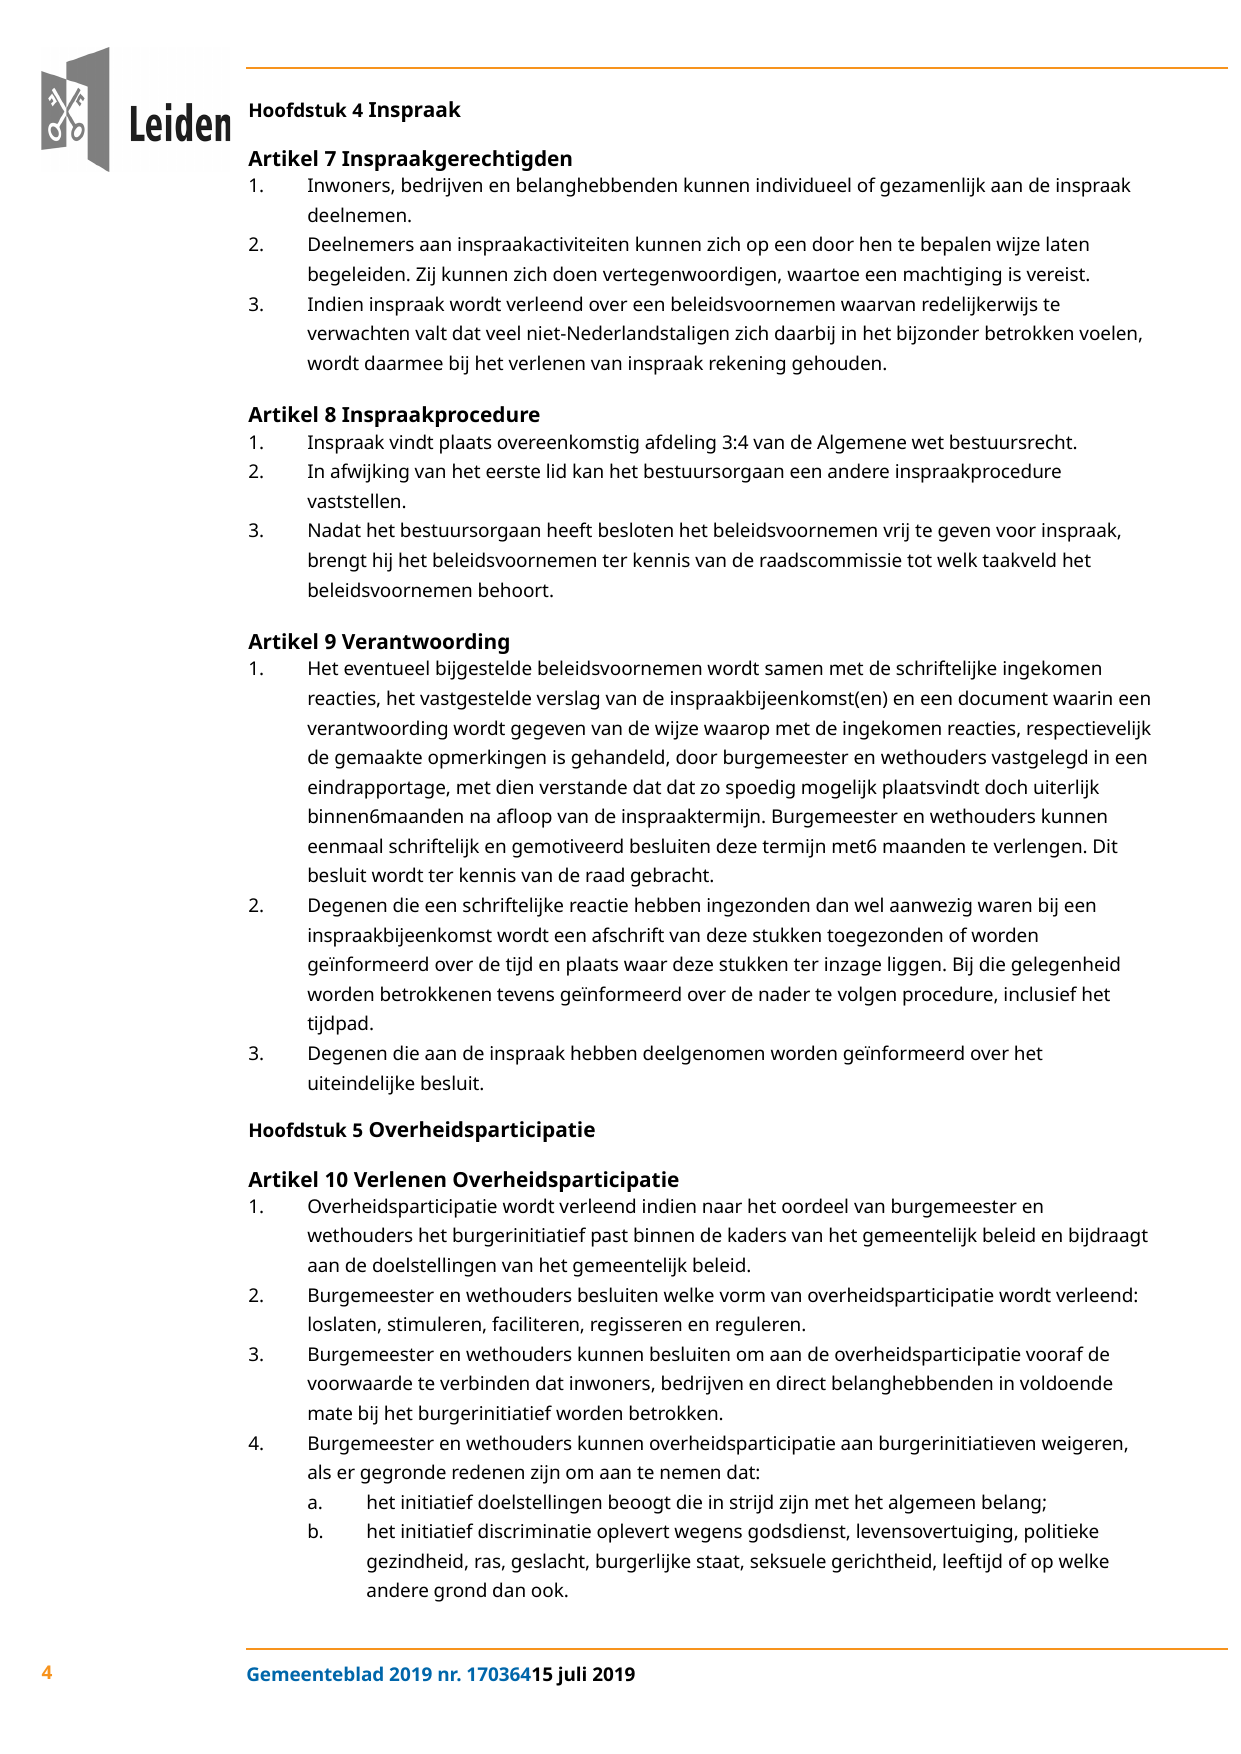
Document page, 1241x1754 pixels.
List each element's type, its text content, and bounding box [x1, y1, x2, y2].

list Degenen die een schriftelijke reactie hebben ingezonden dan wel aanwezig waren bij een inspraakbijeenkomst wordt een afschrift van deze stukken toegezonden of worden geïnformeerd over de tijd en plaats waar deze stukken ter inzage liggen. Bij die gelegenheid worden betrokkenen tevens geïnformeerd over de nader te volgen procedure, inclusief het tijdpad. [248, 892, 1152, 1036]
list Inspraak vindt plaats overeenkomstig afdeling 3:4 van de Algemene wet bestuursrecht. [248, 429, 1152, 454]
list het initiatief doelstellingen beoogt die in strijd zijn met het algemeen belang; [307, 1489, 1152, 1515]
list In afwijking van het eerste lid kan het bestuursorgaan een andere inspraakprocedure vaststellen. [248, 458, 1152, 514]
picture [41, 47, 231, 172]
list Deelnemers aan inspraakactiviteiten kunnen zich op een door hen te bepalen wijze laten begeleiden. Zij kunnen zich doen vertegenwoordigen, waartoe een machtiging is vereist. [248, 232, 1152, 287]
list Nadat het bestuursorgaan heeft besloten het beleidsvoornemen vrij te geven voor inspraak, brengt hij het beleidsvoornemen ter kennis van de raadscommissie tot welk taakveld het beleidsvoornemen behoort. [248, 518, 1152, 602]
list het initiatief discriminatie oplevert wegens godsdienst, levensovertuiging, politieke gezindheid, ras, geslacht, burgerlijke staat, seksuele gerichtheid, leeftijd of op welke andere grond dan ook. [307, 1518, 1152, 1603]
text Artikel 10 Verlenen Overheidsparticipatie [248, 1165, 1152, 1193]
text Artikel 8 Inspraakprocedure [248, 400, 1152, 429]
list Inwoners, bedrijven en belanghebbenden kunnen individueel of gezamenlijk aan de inspraak deelnemen. [248, 172, 1152, 228]
list Het eventueel bijgestelde beleidsvoornemen wordt samen met de schriftelijke ingekomen reacties, het vastgestelde verslag van de inspraakbijeenkomst(en) en een document waarin een verantwoording wordt gegeven van de wijze waarop met de ingekomen reacties, respectievelijk de gemaakte opmerkingen is gehandeld, door burgemeester en wethouders vastgelegd in een eindrapportage, met dien verstande dat dat zo spoedig mogelijk plaatsvindt doch uiterlijk binnen6maanden na afloop van de inspraaktermijn. Burgemeester en wethouders kunnen eenmaal schriftelijk en gemotiveerd besluiten deze termijn met6 maanden te verlengen. Dit besluit wordt ter kennis van de raad gebracht. [248, 656, 1152, 888]
list Burgemeester en wethouders besluiten welke vorm van overheidsparticipatie wordt verleend: loslaten, stimuleren, faciliteren, regisseren en reguleren. [248, 1282, 1152, 1337]
text Artikel 9 Verantwoording [248, 627, 1152, 656]
text Hoofdstuk 5 Overheidsparticipatie [248, 1115, 1152, 1144]
text Artikel 7 Inspraakgerechtigden [248, 144, 1152, 172]
list Burgemeester en wethouders kunnen besluiten om aan de overheidsparticipatie vooraf de voorwaarde te verbinden dat inwoners, bedrijven en direct belanghebbenden in voldoende mate bij het burgerinitiatief worden betrokken. [248, 1341, 1152, 1426]
list Overheidsparticipatie wordt verleend indien naar het oordeel van burgemeester en wethouders het burgerinitiatief past binnen de kaders van het gemeentelijk beleid en bijdraagt aan de doelstellingen van het gemeentelijk beleid. [248, 1193, 1152, 1278]
list Degenen die aan de inspraak hebben deelgenomen worden geïnformeerd over het uiteindelijke besluit. [248, 1040, 1152, 1096]
list Indien inspraak wordt verleend over een beleidsvoornemen waarvan redelijkerwijs te verwachten valt dat veel niet-Nederlandstaligen zich daarbij in het bijzonder betrokken voelen, wordt daarmee bij het verlenen van inspraak rekening gehouden. [248, 291, 1152, 376]
text Hoofdstuk 4 Inspraak [248, 95, 1152, 123]
list Burgemeester en wethouders kunnen overheidsparticipatie aan burgerinitiatieven weigeren, als er gegronde redenen zijn om aan te nemen dat: [248, 1430, 1152, 1485]
